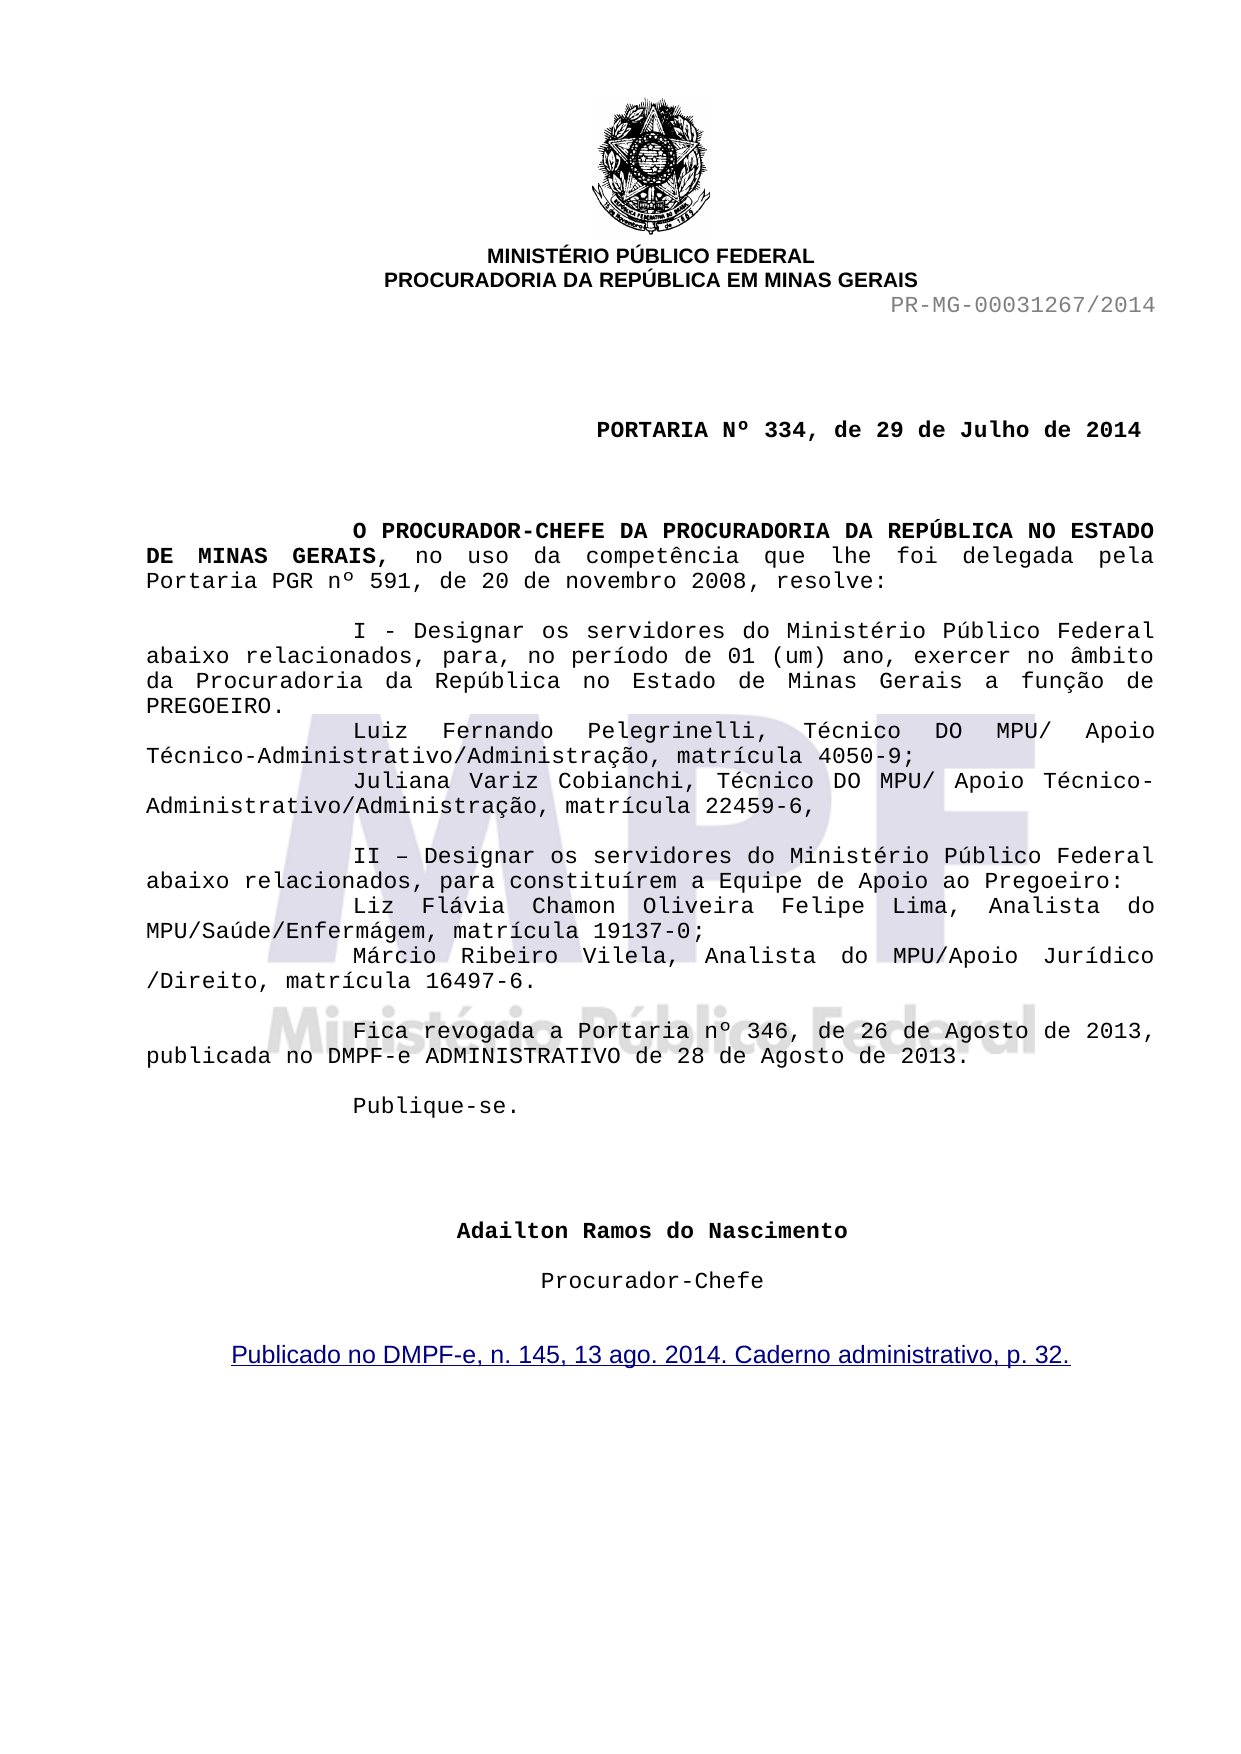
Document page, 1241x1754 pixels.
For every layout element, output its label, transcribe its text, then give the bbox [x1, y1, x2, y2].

text Márcio Ribeiro Vilela, Analista do MPU/Apoio Jurídico /Direito, matrícula 16497-6. [146, 943, 1156, 993]
text Fica revogada a Portaria nº 346, de 26 de Agosto de 2013, publicada no DMPF-e ADMINISTRATIVO de 28 de Agosto de 2013. [146, 1018, 1156, 1068]
text Procurador-Chefe [146, 1268, 1156, 1293]
text Luiz Fernando Pelegrinelli, Técnico DO MPU/ Apoio Técnico-Administrativo/Administração, matrícula 4050-9; [146, 718, 1156, 768]
text O PROCURADOR-CHEFE DA PROCURADORIA DA REPÚBLICA NO ESTADO DE MINAS GERAIS, no uso da competência que lhe foi delegada pela Portaria PGR nº 591, de 20 de novembro 2008, resolve: [146, 518, 1156, 593]
text I - Designar os servidores do Ministério Público Federal abaixo relacionados, para, no período de 01 (um) ano, exercer no âmbito da Procuradoria da República no Estado de Minas Gerais a função de PREGOEIRO. [146, 618, 1156, 718]
picture [592, 97, 710, 235]
text II – Designar os servidores do Ministério Público Federal abaixo relacionados, para constituírem a Equipe de Apoio ao Pregoeiro: [146, 843, 1156, 893]
subtitle PORTARIA Nº 334, de 29 de Julho de 2014 [146, 417, 1156, 442]
picture [267, 818, 1035, 843]
text Publique-se. [146, 1093, 1156, 1118]
text Liz Flávia Chamon Oliveira Felipe Lima, Analista do MPU/Saúde/Enfermágem, matrícula 19137-0; [146, 893, 1156, 943]
text PR-MG-00031267/2014 [146, 292, 1156, 317]
text Publicado no DMPF-e, n. 145, 13 ago. 2014. Caderno administrativo, p. 32. [146, 1343, 1156, 1368]
text Juliana Variz Cobianchi, Técnico DO MPU/ Apoio Técnico-Administrativo/Administração, matrícula 22459-6, [146, 768, 1156, 818]
text Adailton Ramos do Nascimento [146, 1218, 1156, 1243]
picture [267, 993, 1035, 1018]
